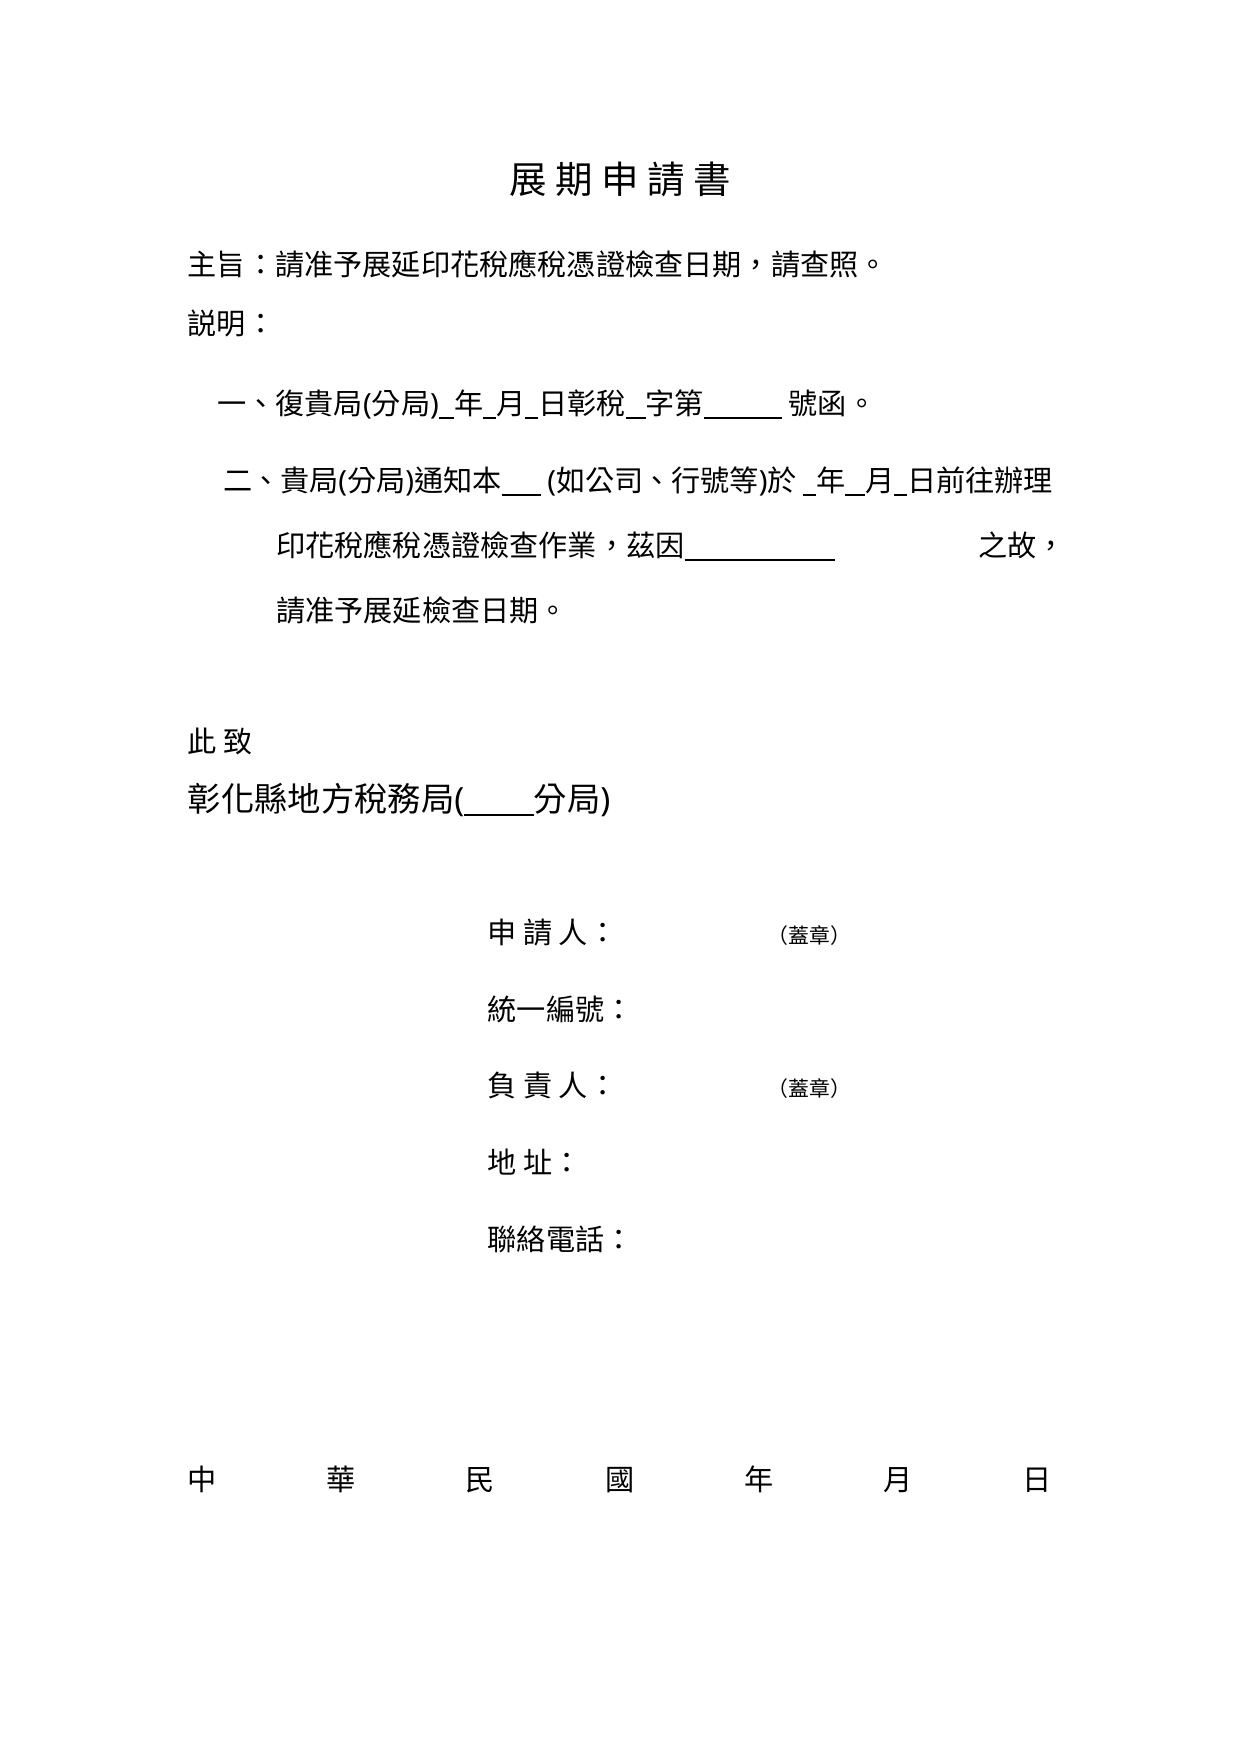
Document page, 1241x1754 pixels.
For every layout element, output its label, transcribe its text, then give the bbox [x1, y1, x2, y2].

text 二、貴局(分局)通知本 (如公司、行號等)於 年 月 日前往辦理印花稅應稅憑證檢查作業，茲因 之故，請准予展延檢查日期。 [223, 435, 1053, 630]
text 此 致 [187, 705, 1053, 764]
text 申 請 人： （蓋章） [487, 882, 1053, 959]
text 聯絡電話： [487, 1189, 1053, 1266]
text 説明： [187, 287, 1053, 346]
text 展 期 申 請 書 [187, 150, 1053, 204]
text 彰化縣地方稅務局( 分局) [187, 764, 1053, 823]
text 負 責 人： （蓋章） [487, 1036, 1053, 1112]
text 統一編號： [487, 959, 1053, 1036]
text 主旨：請准予展延印花稅應稅憑證檢查日期，請查照。 [187, 228, 1053, 287]
text 中 華 民 國 年 月 日 [187, 1443, 1053, 1502]
text 一、復貴局(分局) 年 月 日彰稅 字第 號函。 [217, 358, 1053, 423]
text 地 址： [487, 1112, 1053, 1189]
